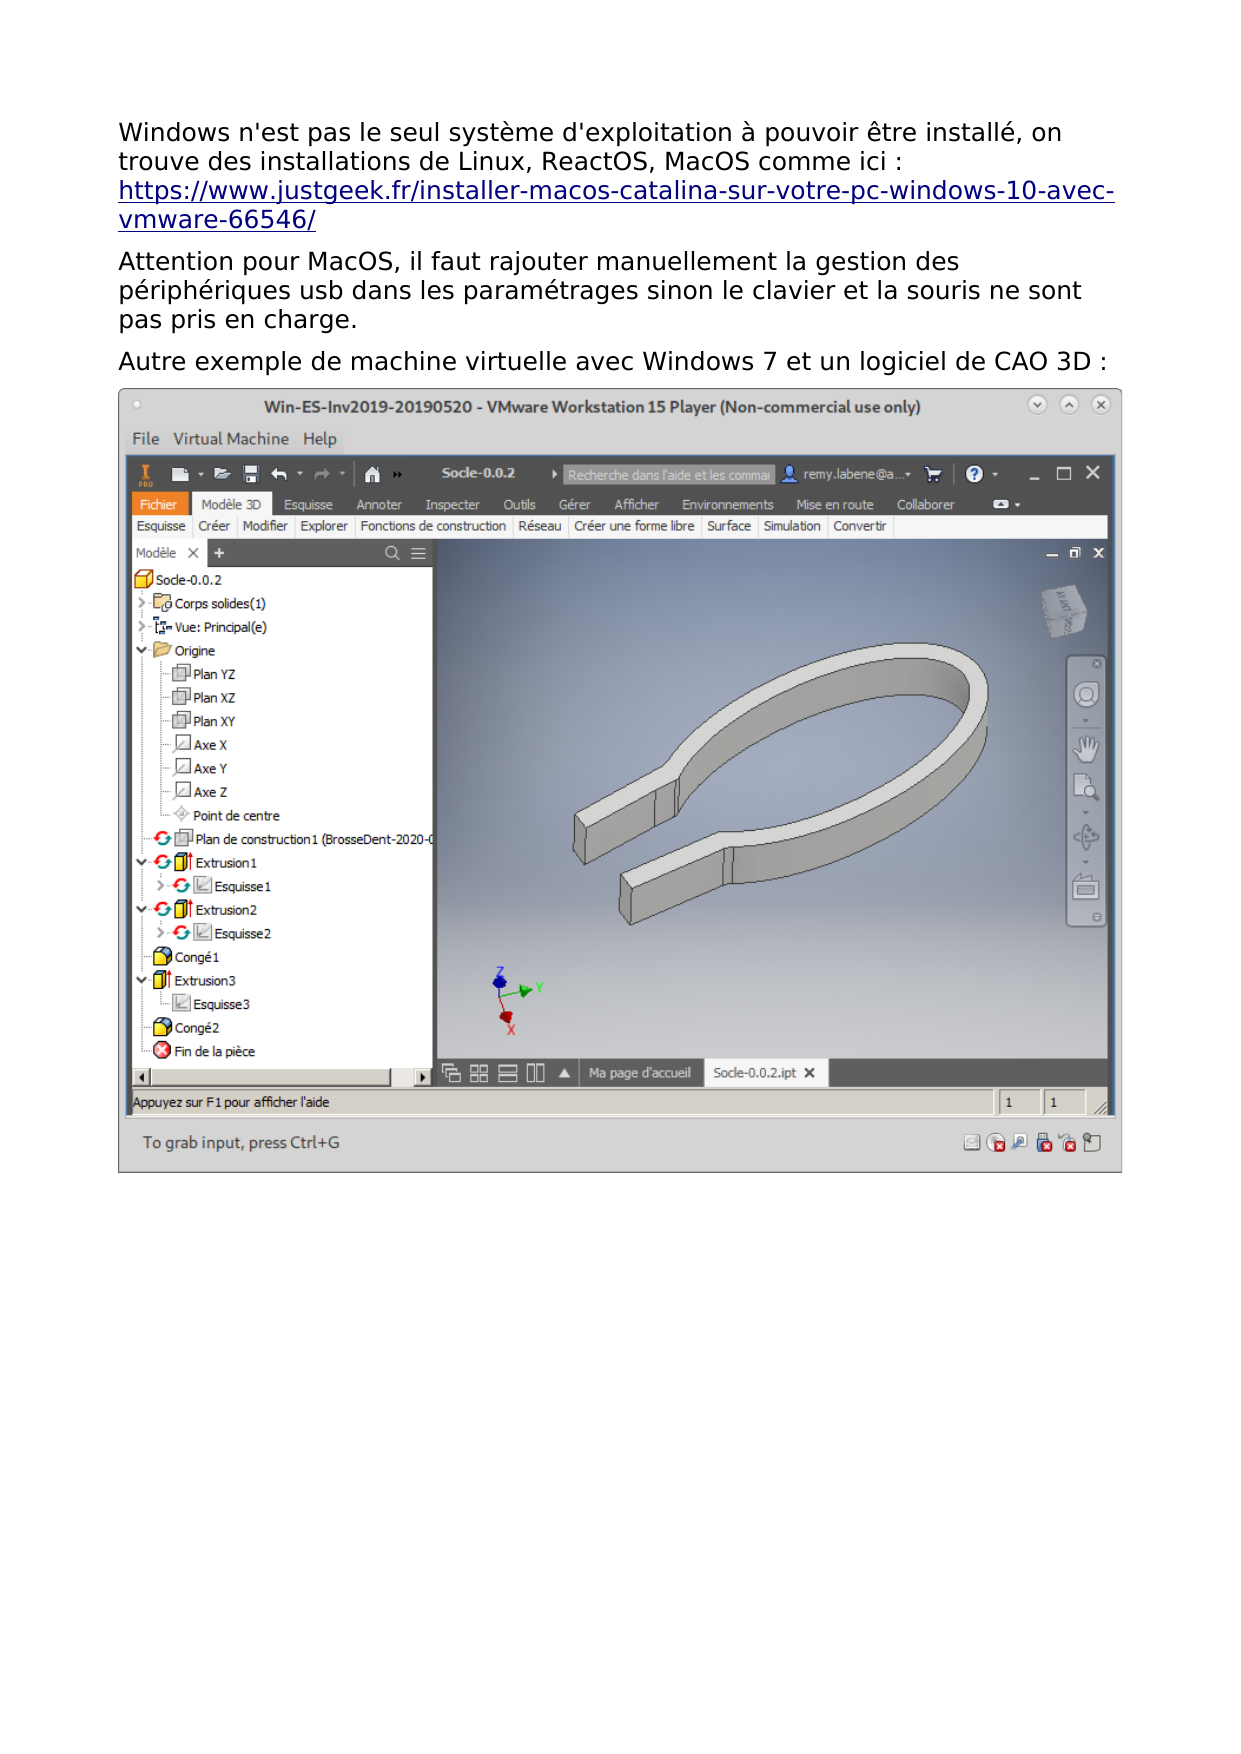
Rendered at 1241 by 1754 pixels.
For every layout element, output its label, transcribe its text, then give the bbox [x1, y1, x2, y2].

text Windows n'est pas le seul système d'exploitation à pouvoir être installé, on trouve des installations de Linux, ReactOS, MacOS comme ici : https://www.justgeek.fr/installer-macos-catalina-sur-votre-pc-windows-10-avec-vmware-66546/ [118, 118, 1122, 235]
picture [118, 388, 1123, 1173]
text Attention pour MacOS, il faut rajouter manuellement la gestion des périphériques usb dans les paramétrages sinon le clavier et la souris ne sont pas pris en charge. [118, 247, 1122, 335]
text Autre exemple de machine virtuelle avec Windows 7 et un logiciel de CAO 3D : [118, 347, 1122, 376]
